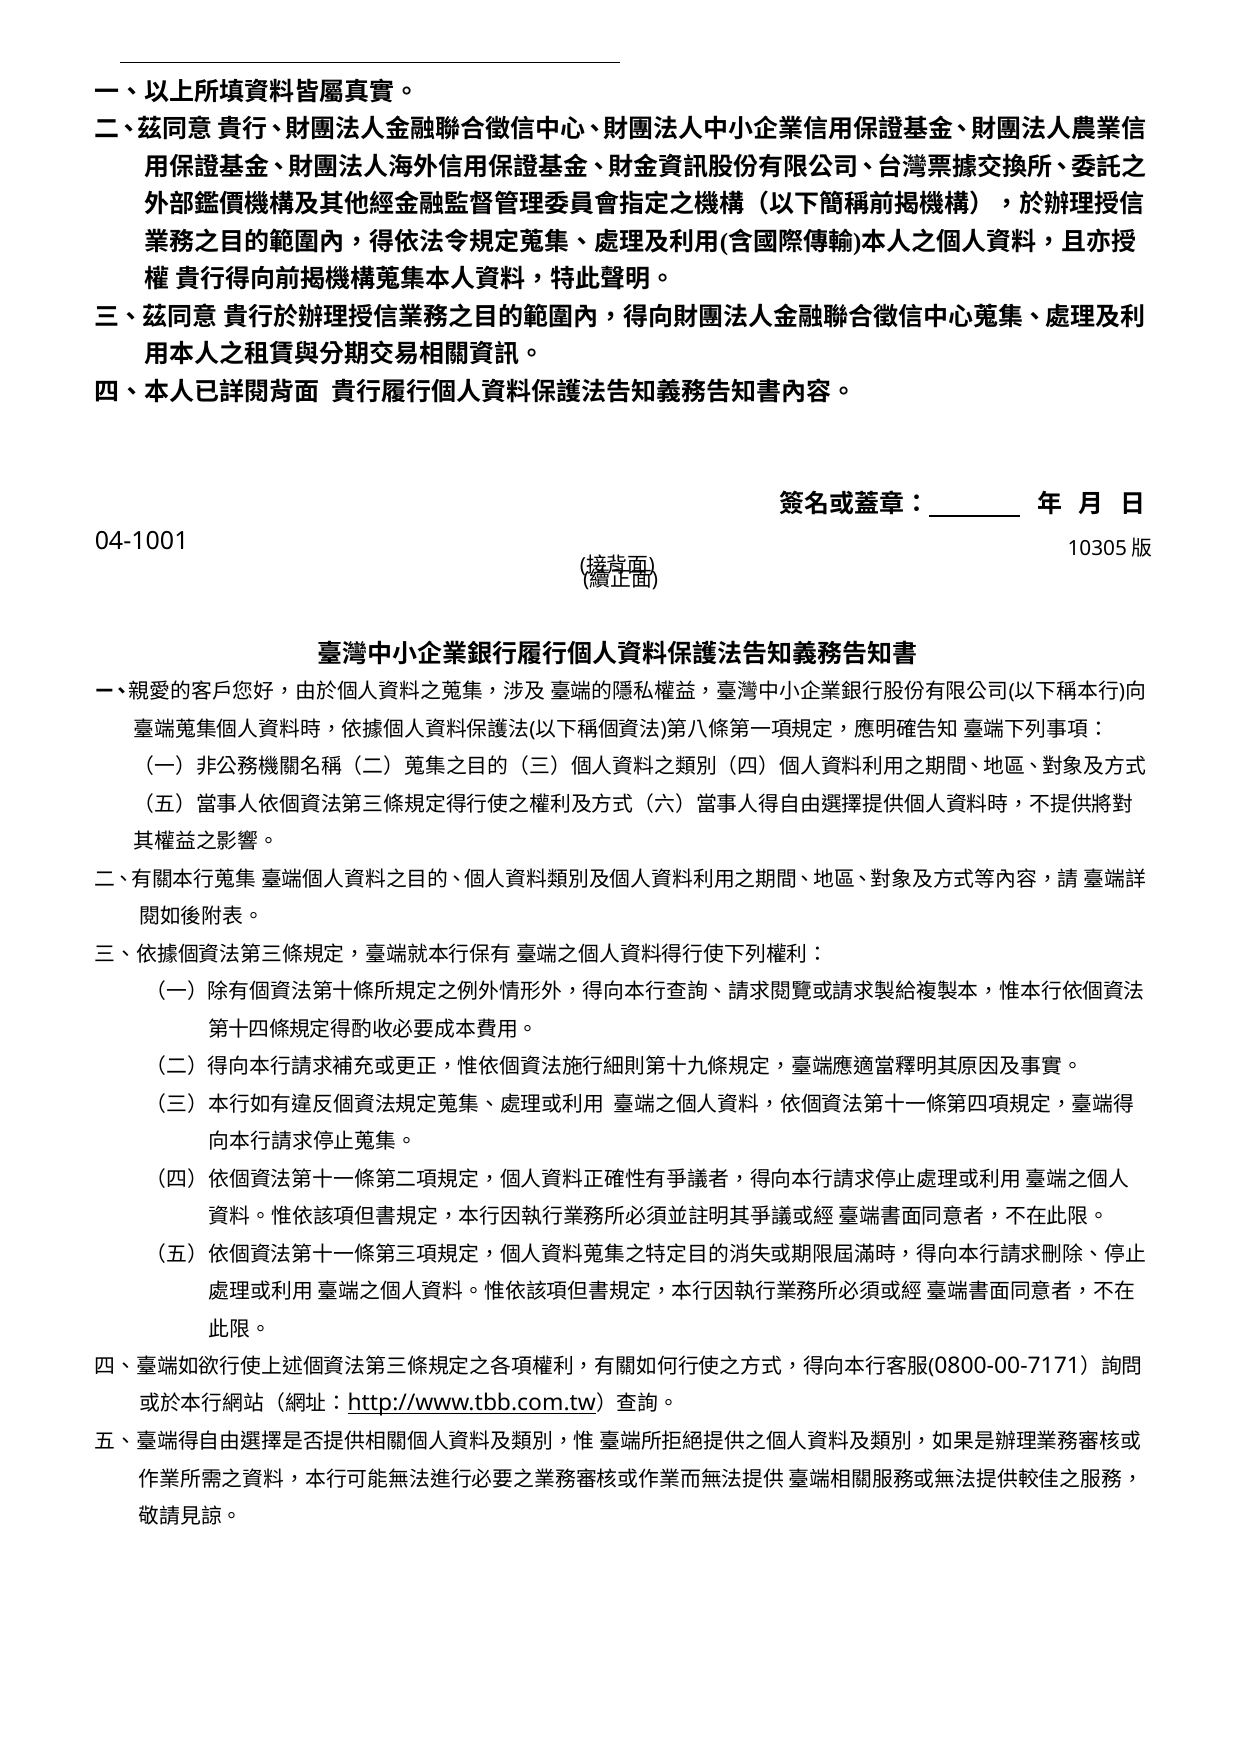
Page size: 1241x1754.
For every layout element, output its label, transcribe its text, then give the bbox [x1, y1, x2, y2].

text 四、本人已詳閱背面 貴行履行個人資料保護法告知義務告知書內容。 [94, 371, 1146, 408]
text 三、茲同意 貴行於辦理授信業務之目的範圍內，得向財團法人金融聯合徵信中心蒐集、處理及利用本人之租賃與分期交易相關資訊。 [94, 296, 1146, 371]
text 一、以上所填資料皆屬真實。 [94, 71, 1146, 108]
text 04-1001 [94, 521, 1146, 558]
text (續正面) [89, 558, 1146, 596]
text （三）本行如有違反個資法規定蒐集、處理或利用 臺端之個人資料，依個資法第十一條第四項規定，臺端得向本行請求停止蒐集。 [146, 1083, 1146, 1158]
text 10305版 [1067, 532, 1165, 562]
text 簽名或蓋章： 年 月 日 [94, 483, 1146, 521]
text （一）除有個資法第十條所規定之例外情形外，得向本行查詢、請求閱覽或請求製給複製本，惟本行依個資法第十四條規定得酌收必要成本費用。 [145, 971, 1146, 1046]
text （五）依個資法第十一條第三項規定，個人資料蒐集之特定目的消失或期限屆滿時，得向本行請求刪除、停止處理或利用 臺端之個人資料。惟依該項但書規定，本行因執行業務所必須或經 臺端書面同意者，不在此限。 [146, 1233, 1146, 1346]
text 臺灣中小企業銀行履行個人資料保護法告知義務告知書 [89, 633, 1146, 671]
text ㄧ、親愛的客戶您好，由於個人資料之蒐集，涉及 臺端的隱私權益，臺灣中小企業銀行股份有限公司(以下稱本行)向 臺端蒐集個人資料時，依據個人資料保護法(以下稱個資法)第八條第一項規定，應明確告知 臺端下列事項：（一）非公務機關名稱（二）蒐集之目的（三）個人資料之類別（四）個人資料利用之期間、地區、對象及方式（五）當事人依個資法第三條規定得行使之權利及方式（六）當事人得自由選擇提供個人資料時，不提供將對其權益之影響。 [94, 671, 1146, 858]
text （四）依個資法第十一條第二項規定，個人資料正確性有爭議者，得向本行請求停止處理或利用 臺端之個人資料。惟依該項但書規定，本行因執行業務所必須並註明其爭議或經 臺端書面同意者，不在此限。 [146, 1158, 1146, 1233]
text 二、有關本行蒐集 臺端個人資料之目的、個人資料類別及個人資料利用之期間、地區、對象及方式等內容，請 臺端詳閱如後附表。 [94, 858, 1146, 933]
text （二）得向本行請求補充或更正，惟依個資法施行細則第十九條規定，臺端應適當釋明其原因及事實。 [145, 1046, 1146, 1083]
text 二、茲同意 貴行、財團法人金融聯合徵信中心、財團法人中小企業信用保證基金、財團法人農業信用保證基金、財團法人海外信用保證基金、財金資訊股份有限公司、台灣票據交換所、委託之外部鑑價機構及其他經金融監督管理委員會指定之機構（以下簡稱前揭機構），於辦理授信業務之目的範圍內，得依法令規定蒐集、處理及利用(含國際傳輸)本人之個人資料，且亦授權 貴行得向前揭機構蒐集本人資料，特此聲明。 [94, 108, 1146, 296]
text (接背面) [575, 550, 659, 577]
text 四、臺端如欲行使上述個資法第三條規定之各項權利，有關如何行使之方式，得向本行客服(0800-00-7171）詢問或於本行網站（網址：http://www.tbb.com.tw）查詢。 [94, 1346, 1146, 1421]
text 三、依據個資法第三條規定，臺端就本行保有 臺端之個人資料得行使下列權利： [94, 933, 1146, 971]
text 五、臺端得自由選擇是否提供相關個人資料及類別，惟 臺端所拒絕提供之個人資料及類別，如果是辦理業務審核或作業所需之資料，本行可能無法進行必要之業務審核或作業而無法提供 臺端相關服務或無法提供較佳之服務，敬請見諒。 [94, 1421, 1146, 1533]
